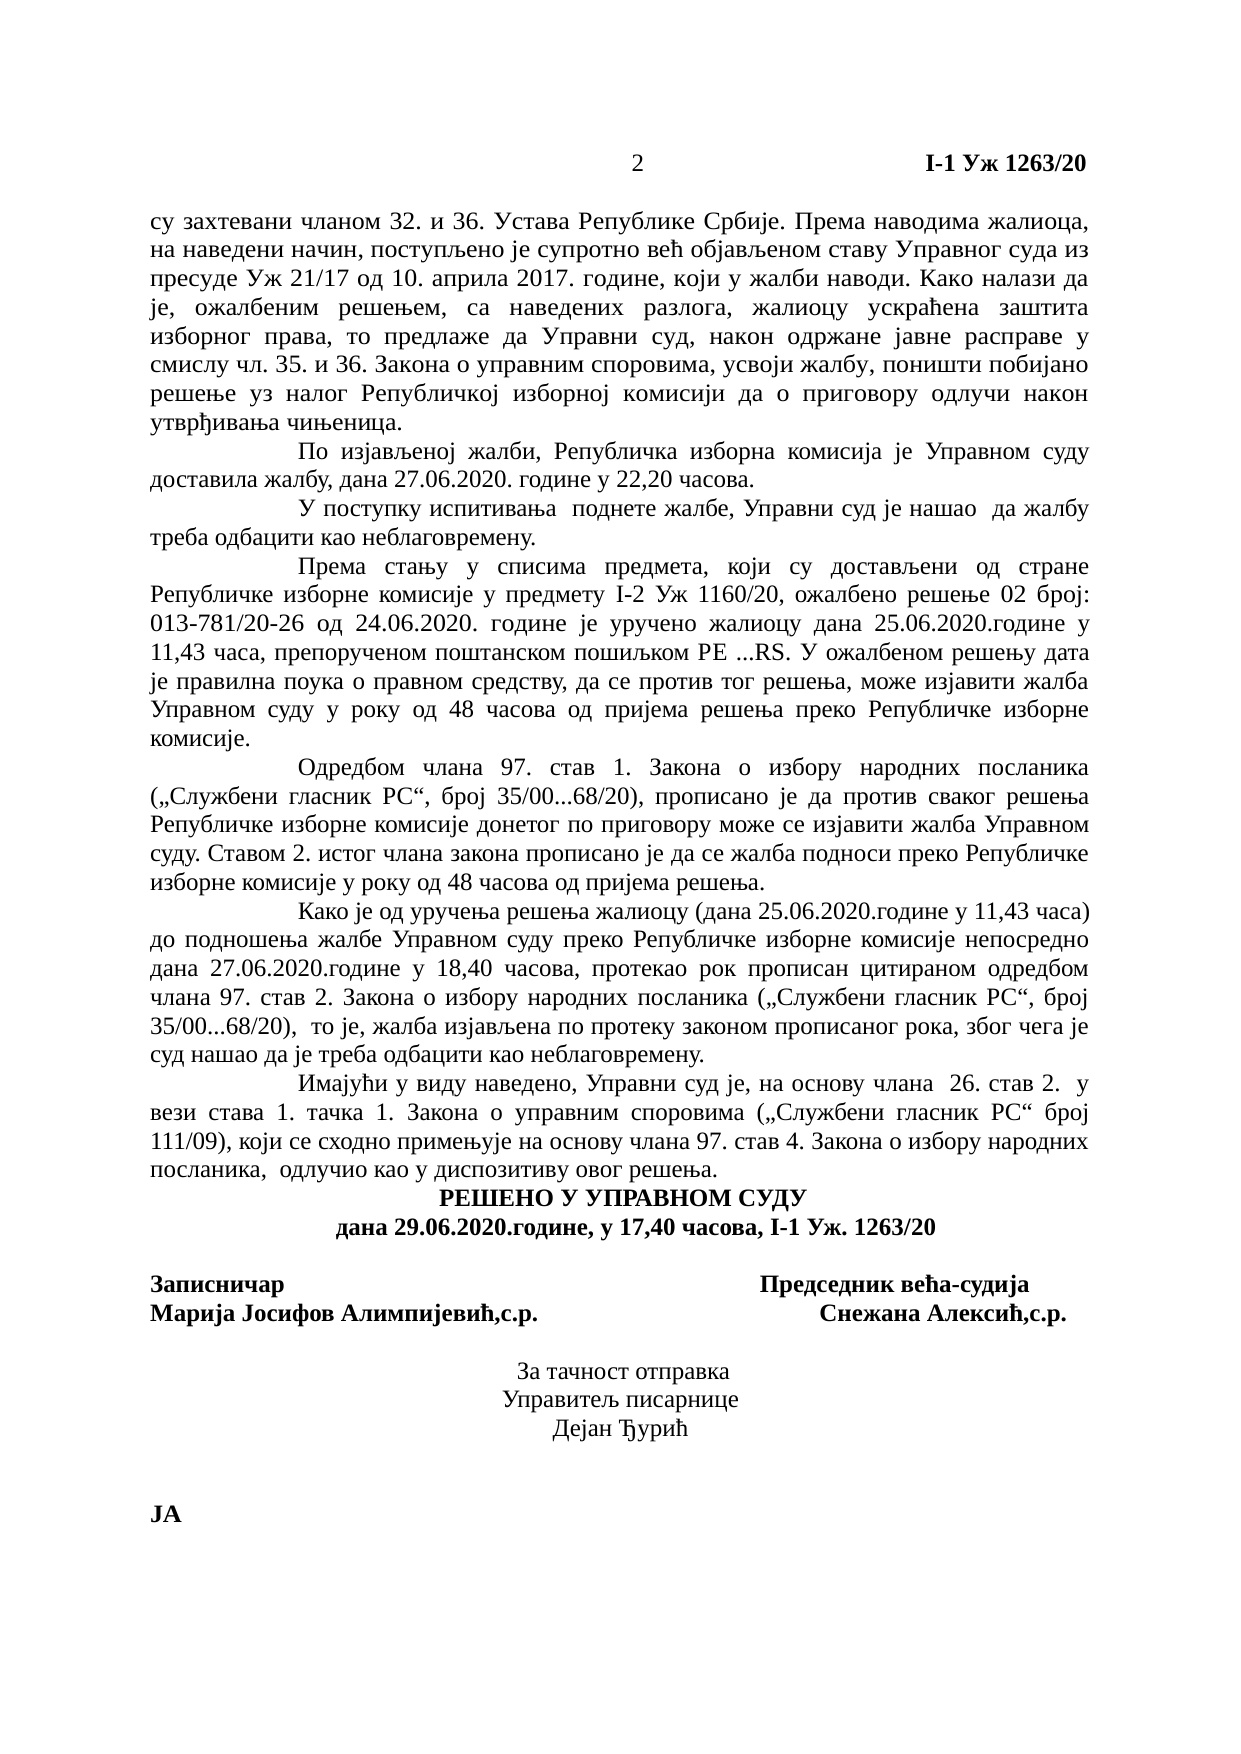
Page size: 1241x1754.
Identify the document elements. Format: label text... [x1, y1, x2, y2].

text дана 29.06.2020.године, у 17,40 часова, I-1 Уж. 1263/20 [150, 1212, 1090, 1241]
text Записничар Председник већа-судија [150, 1269, 1090, 1298]
text Одредбом члана 97. став 1. Закона о избору народних посланика („Службени гласник РС“, број 35/00...68/20), прописано је да против сваког решења Републичке изборне комисије донетог по приговору може се изјавити жалба Управном суду. Ставом 2. истог члана закона прописано је да се жалба подноси преко Републичке изборне комисије у року од 48 часова од пријема решења. [150, 752, 1090, 896]
text РЕШЕНО У УПРАВНОМ СУДУ [150, 1183, 1090, 1212]
text За тачност отправка [150, 1356, 1090, 1384]
text По изјављеној жалби, Републичка изборна комисија је Управном суду доставила жалбу, дана 27.06.2020. године у 22,20 часова. [150, 436, 1090, 493]
text Имајући у виду наведено, Управни суд је, на основу члана 26. став 2. у вези става 1. тачка 1. Закона о управним споровима („Службени гласник РС“ број 111/09), који се сходно примењује на основу члана 97. став 4. Закона о избору народних посланика, одлучио као у диспозитиву овог решења. [150, 1068, 1090, 1183]
text Како је од уручења решења жалиоцу (дана 25.06.2020.године у 11,43 часа) до подношења жалбе Управном суду преко Републичке изборне комисије непосредно дана 27.06.2020.године у 18,40 часова, протекао рок прописан цитираном одредбом члана 97. став 2. Закона о избору народних посланика („Службени гласник РС“, број 35/00...68/20), то је, жалба изјављена по протеку законом прописаног рока, због чега је суд нашао да је треба одбацити као неблаговремену. [150, 896, 1090, 1068]
text Марија Јосифов Алимпијевић,с.р. Снежана Алексић,с.р. [150, 1298, 1090, 1327]
text У поступку испитивања поднете жалбе, Управни суд је нашао да жалбу треба одбацити као неблаговремену. [150, 493, 1090, 551]
text Управитељ писарнице [150, 1384, 1090, 1413]
text Према стању у списима предмета, који су достављени од стране Републичке изборне комисије у предмету I-2 Уж 1160/20, ожалбено решење 02 број: 013-781/20-26 од 24.06.2020. године је уручено жалиоцу дана 25.06.2020.године у 11,43 часа, препорученом поштанском пошиљком РE ...RS. У ожалбеном решењу дата је правилна поука о правном средству, да се против тог решења, може изјавити жалба Управном суду у року од 48 часова од пријема решења преко Републичке изборне комисије. [150, 551, 1090, 752]
text су захтевани чланом 32. и 36. Устава Републике Србије. Према наводима жалиоца, на наведени начин, поступљено је супротно већ објављеном ставу Управног суда из пресуде Уж 21/17 од 10. априла 2017. године, који у жалби наводи. Како налази да је, ожалбеним решењем, са наведених разлога, жалиоцу ускраћена заштита изборног права, то предлаже да Управни суд, након одржане јавне расправе у смислу чл. 35. и 36. Закона о управним споровима, усвоји жалбу, поништи побијано решење уз налог Републичкој изборној комисији да о приговору одлучи након утврђивања чињеница. [150, 206, 1090, 436]
text Дејан Ђурић [150, 1413, 1090, 1442]
text ЈА [150, 1499, 1089, 1528]
